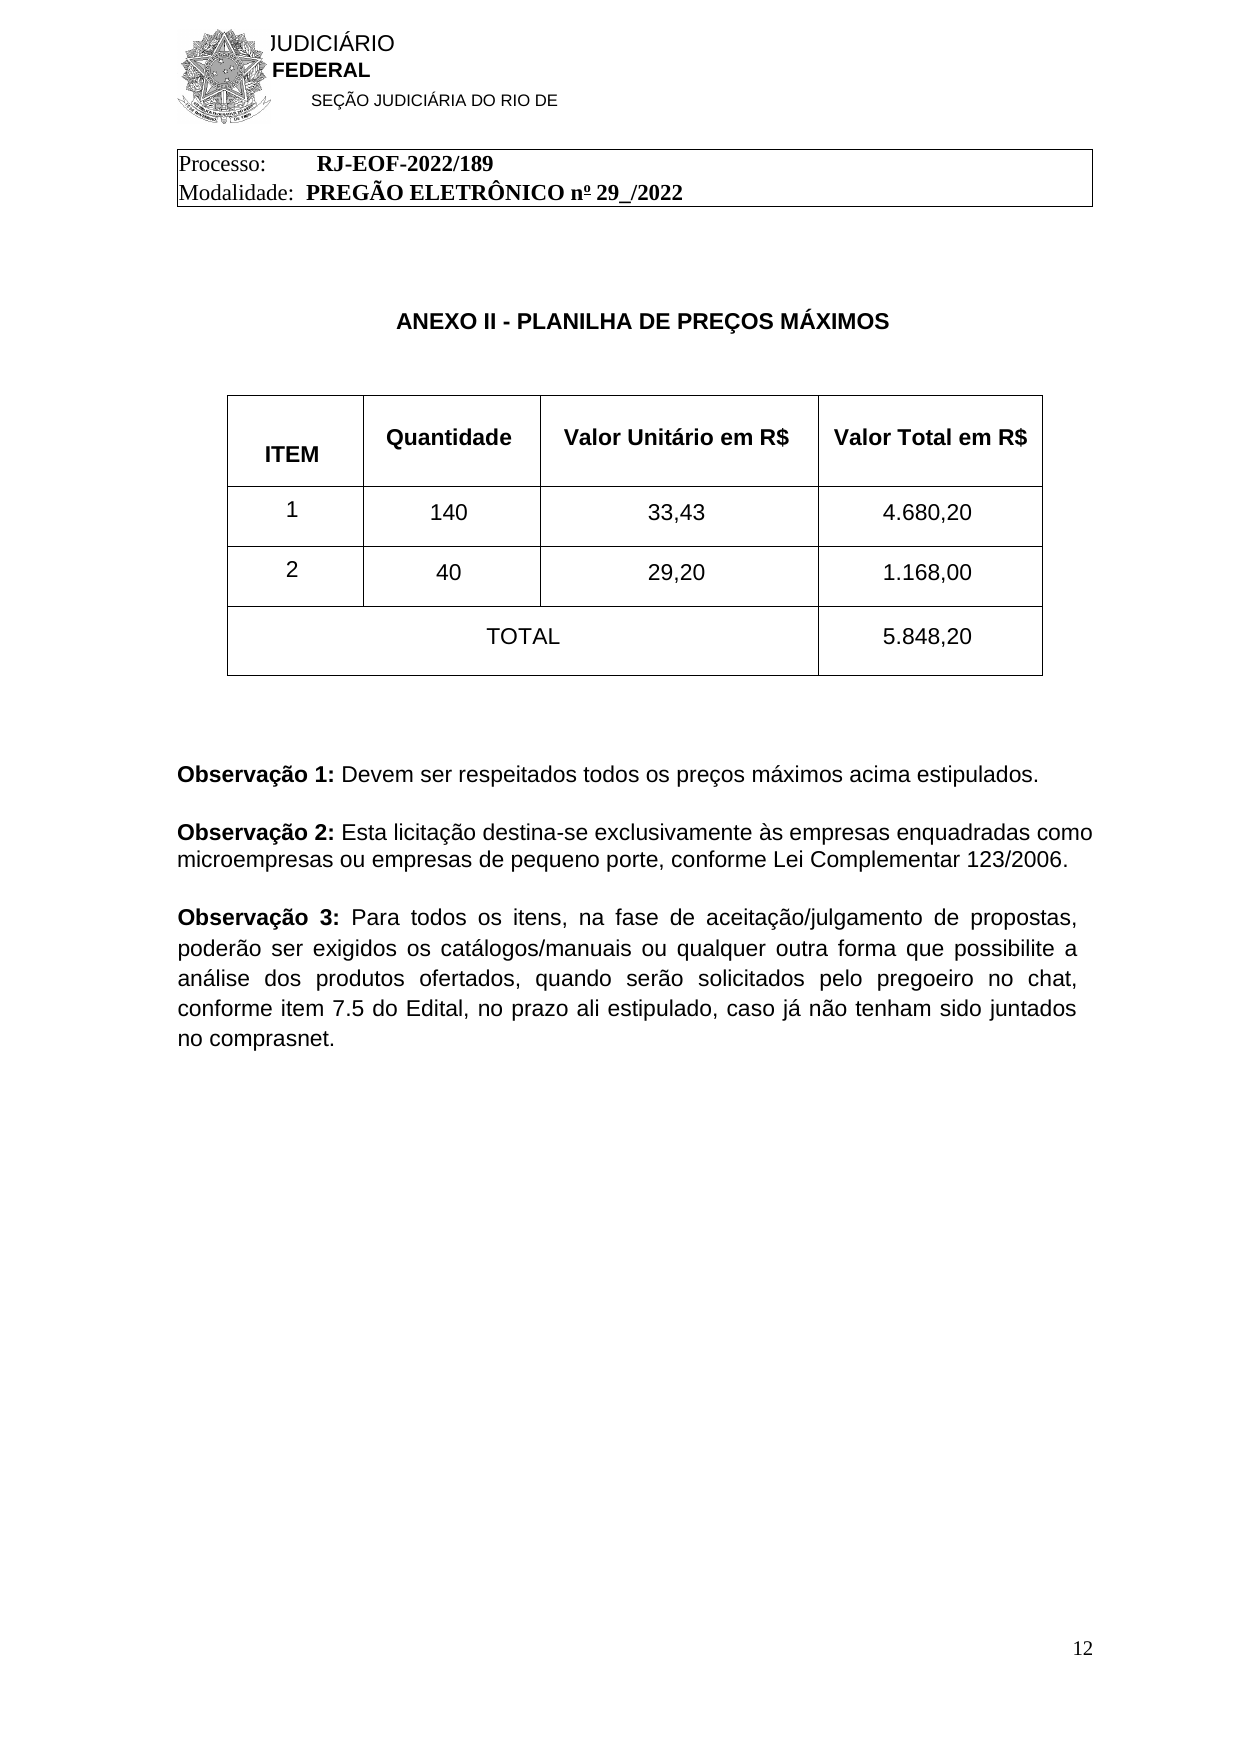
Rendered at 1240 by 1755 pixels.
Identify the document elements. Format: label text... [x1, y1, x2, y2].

table_cell 29,20 [541, 547, 818, 606]
text Observação 3: Para todos os itens, na fase de aceitação/julgamento de propostas, poderão ser exigidos os catálogos/manuais ou qualquer outra forma que possibilite a análise dos produtos ofertados, quando serão solicitados pelo pregoeiro no chat, conforme item 7.5 do Edital, no prazo ali estipulado, caso já não tenham sido juntados no comprasnet. [177, 904, 1078, 1051]
table_cell AL [541, 607, 818, 675]
table_cell 2 [228, 547, 363, 606]
table_cell 1 [228, 487, 363, 546]
table_cell 140 [364, 487, 540, 546]
table_cell TOT [363, 607, 541, 675]
subtitle ANEXO II - PLANILHA DE PREÇOS MÁXIMOS [199, 308, 1093, 334]
table_cell 4.680,20 [819, 487, 1042, 546]
table_cell [228, 607, 363, 675]
table_cell 40 [364, 547, 540, 606]
table_header Valor Total em R$ [819, 396, 1042, 486]
table_header Quantidade [364, 396, 540, 486]
table_cell 33,43 [541, 487, 818, 546]
text Observação 2: Esta licitação destina-se exclusivamente às empresas enquadradas como microempresas ou empresas de pequeno porte, conforme Lei Complementar 123/2006. [177, 819, 1093, 872]
table_cell 1.168,00 [819, 547, 1042, 606]
table_cell 5.848,20 [819, 607, 1042, 675]
table_header ITEM [228, 396, 363, 486]
text Observação 1: Devem ser respeitados todos os preços máximos acima estipulados. [177, 761, 1093, 788]
table_header Valor Unitário em R$ [541, 396, 818, 486]
